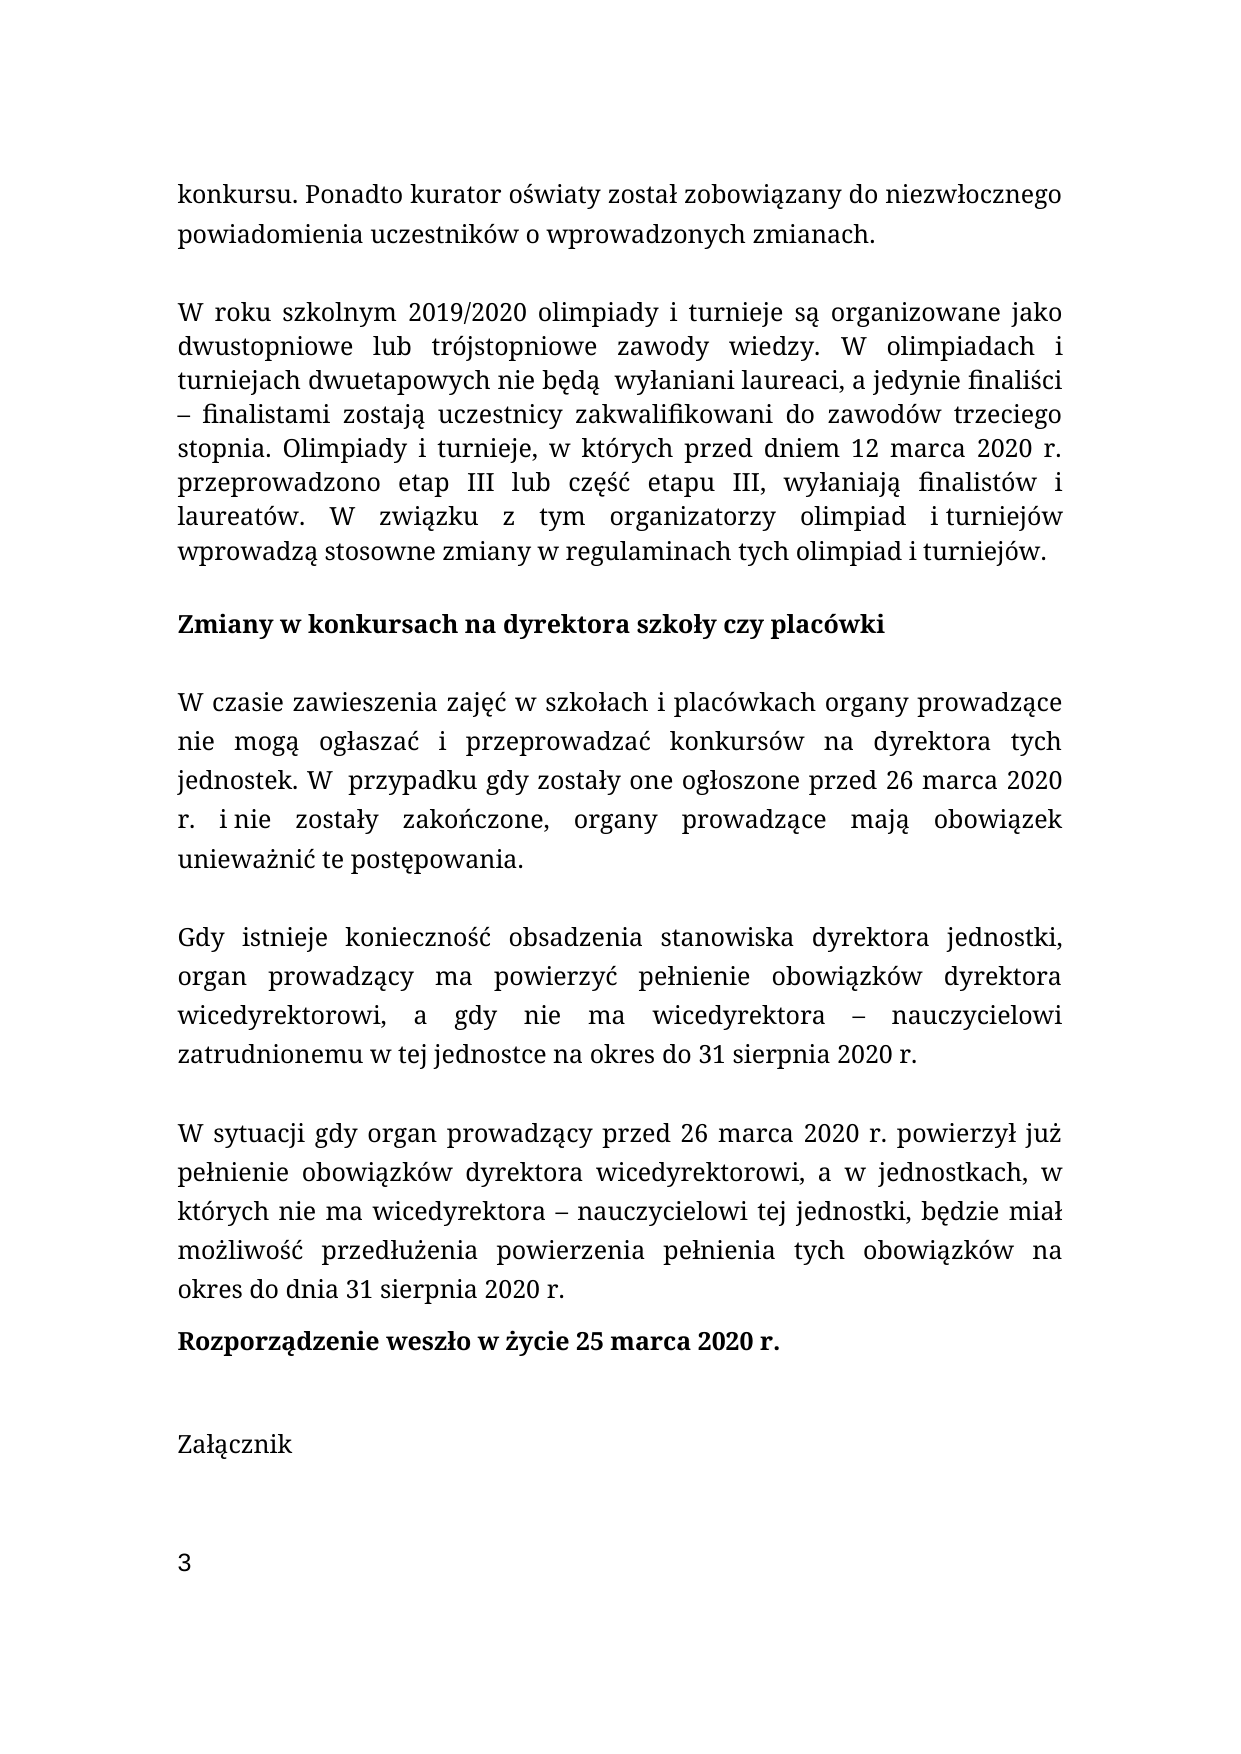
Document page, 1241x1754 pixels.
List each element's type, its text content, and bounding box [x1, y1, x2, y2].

text Gdy istnieje konieczność obsadzenia stanowiska dyrektora jednostki, organ prowadzący ma powierzyć pełnienie obowiązków dyrektora wicedyrektorowi, a gdy nie ma wicedyrektora – nauczycielowi zatrudnionemu w tej jednostce na okres do 31 sierpnia 2020 r. [177, 920, 1063, 1071]
text W czasie zawieszenia zajęć w szkołach i placówkach organy prowadzące nie mogą ogłaszać i przeprowadzać konkursów na dyrektora tych jednostek. W przypadku gdy zostały one ogłoszone przed 26 marca 2020 r. i nie zostały zakończone, organy prowadzące mają obowiązek unieważnić te postępowania. [177, 685, 1063, 875]
text Zmiany w konkursach na dyrektora szkoły czy placówki [177, 606, 1063, 640]
text Rozporządzenie weszło w życie 25 marca 2020 r. [177, 1324, 1063, 1358]
text konkursu. Ponadto kurator oświaty został zobowiązany do niezwłocznego powiadomienia uczestników o wprowadzonych zmianach. [177, 177, 1063, 250]
text Załącznik [177, 1427, 1063, 1461]
text W sytuacji gdy organ prowadzący przed 26 marca 2020 r. powierzył już pełnienie obowiązków dyrektora wicedyrektorowi, a w jednostkach, w których nie ma wicedyrektora – nauczycielowi tej jednostki, będzie miał możliwość przedłużenia powierzenia pełnienia tych obowiązków na okres do dnia 31 sierpnia 2020 r. [177, 1116, 1063, 1306]
text W roku szkolnym 2019/2020 olimpiady i turnieje są organizowane jako dwustopniowe lub trójstopniowe zawody wiedzy. W olimpiadach i turniejach dwuetapowych nie będą wyłaniani laureaci, a jedynie finaliści – finalistami zostają uczestnicy zakwalifikowani do zawodów trzeciego stopnia. Olimpiady i turnieje, w których przed dniem 12 marca 2020 r. przeprowadzono etap III lub część etapu III, wyłaniają finalistów i laureatów. W związku z tym organizatorzy olimpiad i turniejów wprowadzą stosowne zmiany w regulaminach tych olimpiad i turniejów. [177, 295, 1063, 567]
